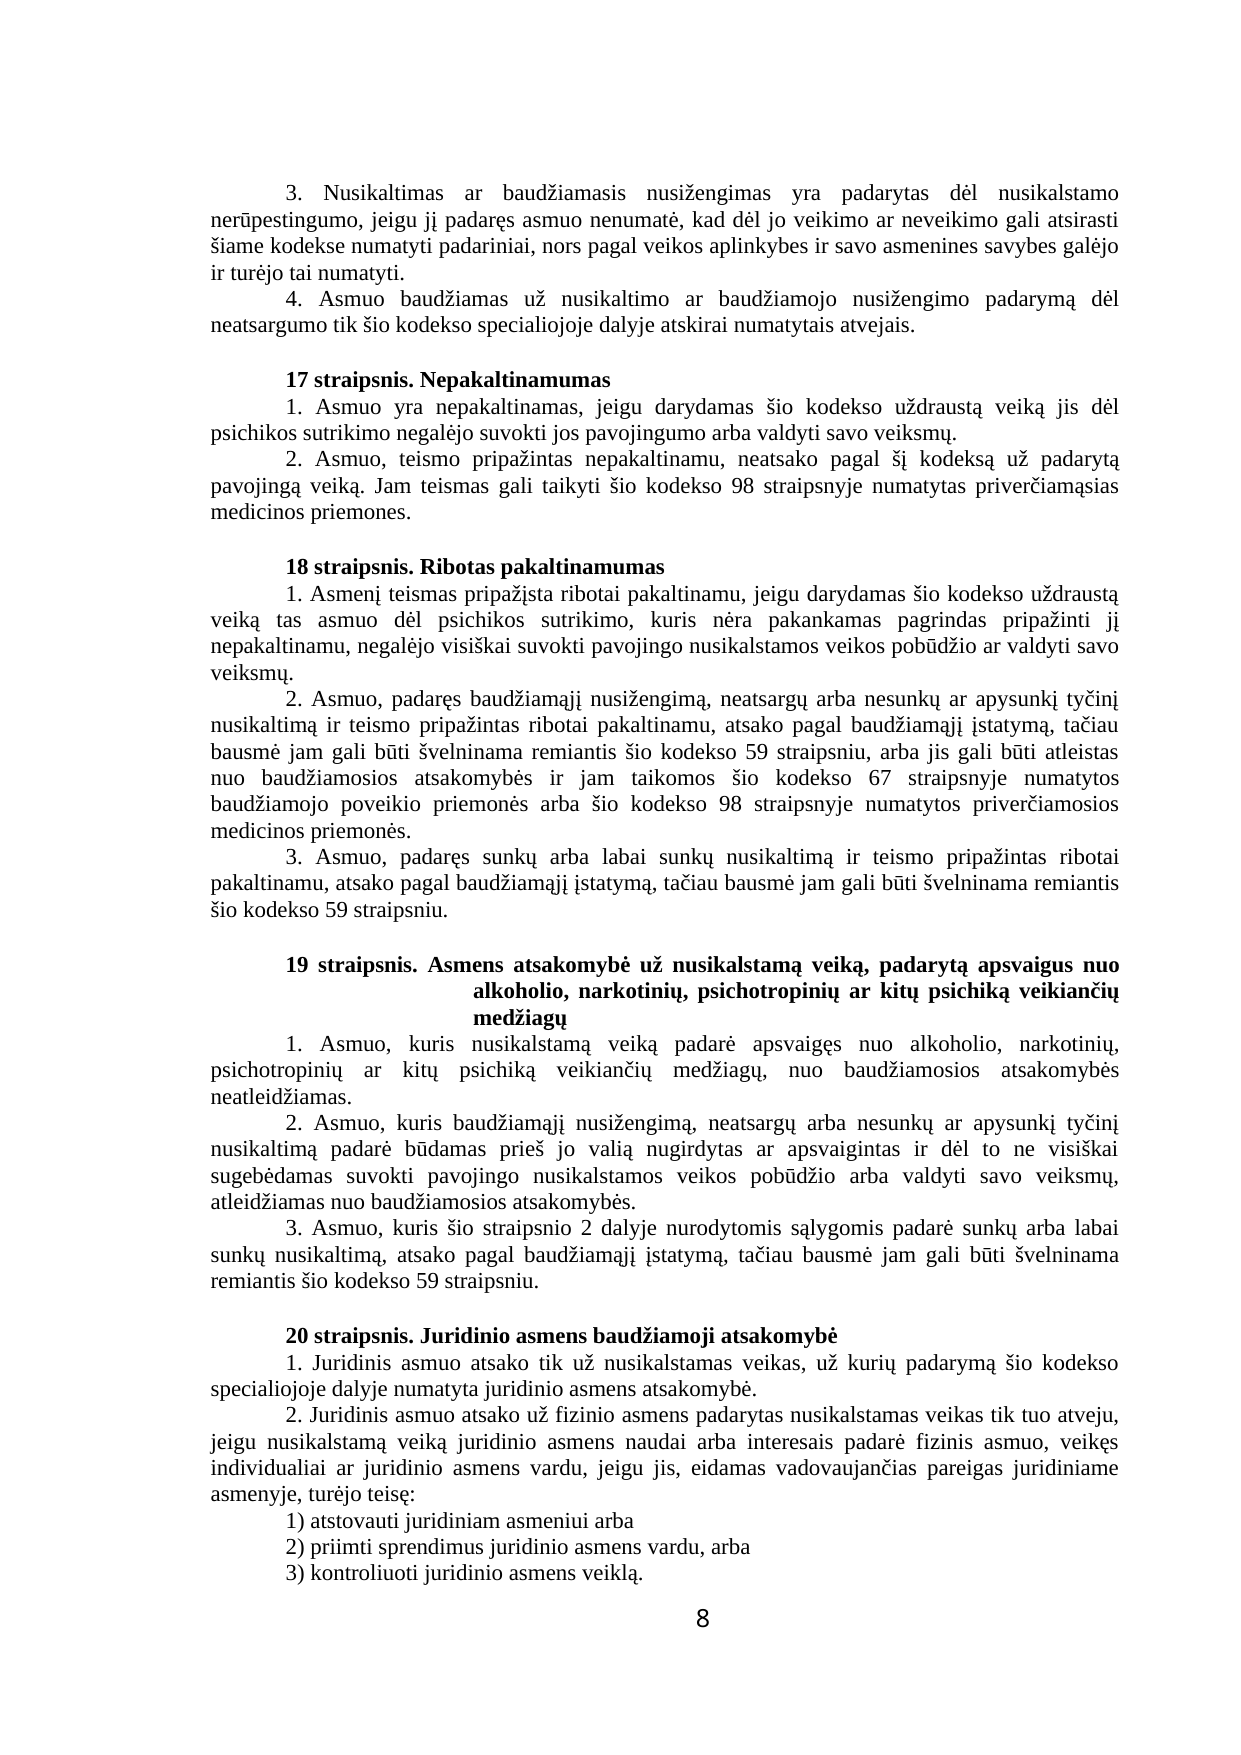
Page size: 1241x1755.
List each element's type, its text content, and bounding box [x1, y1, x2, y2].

text 19 straipsnis. Asmens atsakomybė už nusikalstamą veiką, padarytą apsvaigus nuo alkoholio, narkotinių, psichotropinių ar kitų psichiką veikiančių medžiagų [285, 951, 1120, 1030]
text 17 straipsnis. Nepakaltinamumas [210, 366, 1120, 393]
text 1. Asmenį teismas pripažįsta ribotai pakaltinamu, jeigu darydamas šio kodekso uždraustą veiką tas asmuo dėl psichikos sutrikimo, kuris nėra pakankamas pagrindas pripažinti jį nepakaltinamu, negalėjo visiškai suvokti pavojingo nusikalstamos veikos pobūdžio ar valdyti savo veiksmų. [210, 579, 1120, 685]
text 3. Asmuo, padaręs sunkų arba labai sunkų nusikaltimą ir teismo pripažintas ribotai pakaltinamu, atsako pagal baudžiamąjį įstatymą, tačiau bausmė jam gali būti švelninama remiantis šio kodekso 59 straipsniu. [210, 843, 1120, 922]
text 1) atstovauti juridiniam asmeniui arba [210, 1507, 1120, 1533]
text 3) kontroliuoti juridinio asmens veiklą. [210, 1559, 1120, 1586]
text 3. Asmuo, kuris šio straipsnio 2 dalyje nurodytomis sąlygomis padarė sunkų arba labai sunkų nusikaltimą, atsako pagal baudžiamąjį įstatymą, tačiau bausmė jam gali būti švelninama remiantis šio kodekso 59 straipsniu. [210, 1214, 1120, 1293]
text 1. Juridinis asmuo atsako tik už nusikalstamas veikas, už kurių padarymą šio kodekso specialiojoje dalyje numatyta juridinio asmens atsakomybė. [210, 1349, 1120, 1401]
text 2. Asmuo, teismo pripažintas nepakaltinamu, neatsako pagal šį kodeksą už padarytą pavojingą veiką. Jam teismas gali taikyti šio kodekso 98 straipsnyje numatytas priverčiamąsias medicinos priemones. [210, 445, 1120, 524]
text 1. Asmuo, kuris nusikalstamą veiką padarė apsvaigęs nuo alkoholio, narkotinių, psichotropinių ar kitų psichiką veikiančių medžiagų, nuo baudžiamosios atsakomybės neatleidžiamas. [210, 1030, 1120, 1109]
text 20 straipsnis. Juridinio asmens baudžiamoji atsakomybė [210, 1322, 1120, 1349]
text 4. Asmuo baudžiamas už nusikaltimo ar baudžiamojo nusižengimo padarymą dėl neatsargumo tik šio kodekso specialiojoje dalyje atskirai numatytais atvejais. [210, 285, 1120, 338]
text 2. Juridinis asmuo atsako už fizinio asmens padarytas nusikalstamas veikas tik tuo atveju, jeigu nusikalstamą veiką juridinio asmens naudai arba interesais padarė fizinis asmuo, veikęs individualiai ar juridinio asmens vardu, jeigu jis, eidamas vadovaujančias pareigas juridiniame asmenyje, turėjo teisę: [210, 1401, 1120, 1507]
text 1. Asmuo yra nepakaltinamas, jeigu darydamas šio kodekso uždraustą veiką jis dėl psichikos sutrikimo negalėjo suvokti jos pavojingumo arba valdyti savo veiksmų. [210, 393, 1120, 445]
text 2. Asmuo, kuris baudžiamąjį nusižengimą, neatsargų arba nesunkų ar apysunkį tyčinį nusikaltimą padarė būdamas prieš jo valią nugirdytas ar apsvaigintas ir dėl to ne visiškai sugebėdamas suvokti pavojingo nusikalstamos veikos pobūdžio arba valdyti savo veiksmų, atleidžiamas nuo baudžiamosios atsakomybės. [210, 1109, 1120, 1214]
text 3. Nusikaltimas ar baudžiamasis nusižengimas yra padarytas dėl nusikalstamo nerūpestingumo, jeigu jį padaręs asmuo nenumatė, kad dėl jo veikimo ar neveikimo gali atsirasti šiame kodekse numatyti padariniai, nors pagal veikos aplinkybes ir savo asmenines savybes galėjo ir turėjo tai numatyti. [210, 179, 1120, 285]
text 2. Asmuo, padaręs baudžiamąjį nusižengimą, neatsargų arba nesunkų ar apysunkį tyčinį nusikaltimą ir teismo pripažintas ribotai pakaltinamu, atsako pagal baudžiamąjį įstatymą, tačiau bausmė jam gali būti švelninama remiantis šio kodekso 59 straipsniu, arba jis gali būti atleistas nuo baudžiamosios atsakomybės ir jam taikomos šio kodekso 67 straipsnyje numatytos baudžiamojo poveikio priemonės arba šio kodekso 98 straipsnyje numatytos priverčiamosios medicinos priemonės. [210, 685, 1120, 843]
text 18 straipsnis. Ribotas pakaltinamumas [210, 553, 1120, 579]
text 2) priimti sprendimus juridinio asmens vardu, arba [210, 1533, 1120, 1559]
